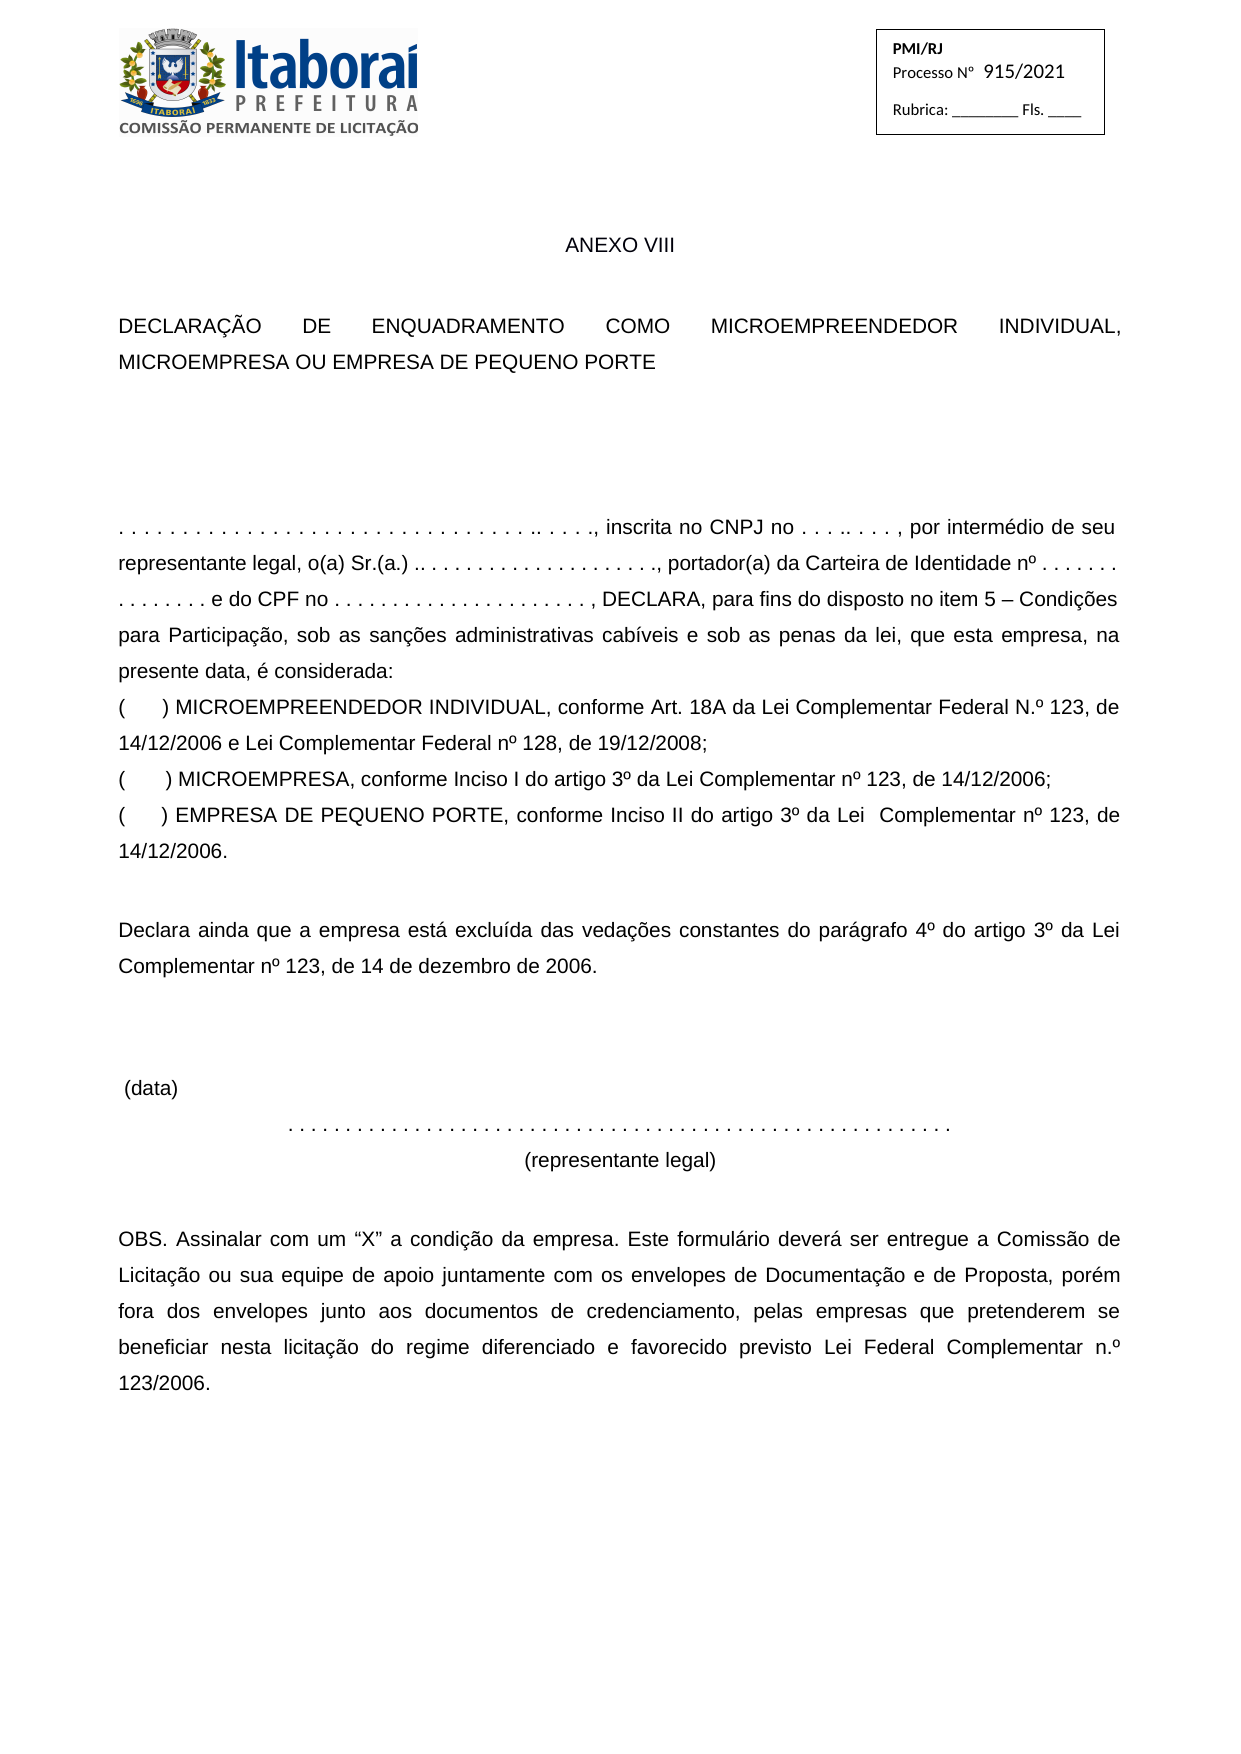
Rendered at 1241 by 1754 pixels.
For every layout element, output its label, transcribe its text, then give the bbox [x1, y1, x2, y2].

text ( ) EMPRESA DE PEQUENO PORTE, conforme Inciso II do artigo 3º da Lei Complementar nº 123, de 14/12/2006. [118, 803, 1122, 863]
text ( ) MICROEMPREENDEDOR INDIVIDUAL, conforme Art. 18A da Lei Complementar Federal N.º 123, de 14/12/2006 e Lei Complementar Federal nº 128, de 19/12/2008; [118, 695, 1122, 755]
text DECLARAÇÃO DE ENQUADRAMENTO COMO MICROEMPREENDEDOR INDIVIDUAL, MICROEMPRESA OU EMPRESA DE PEQUENO PORTE [118, 314, 1122, 374]
text ANEXO VIII [118, 232, 1122, 256]
text ( ) MICROEMPRESA, conforme Inciso I do artigo 3º da Lei Complementar nº 123, de 14/12/2006; [118, 767, 1122, 791]
picture [119, 28, 419, 137]
text (data) [118, 1076, 1122, 1100]
text . . . . . . . . . . . . . . . . . . . . . . . . . . . . . . . . . . . . . . . . . . . . . . . . . . . . . . . . . . [118, 1112, 1122, 1136]
text . . . . . . . . . . . . . . . . . . . . . . . . . . . . . . . . .. . . . ., inscrita no CNPJ no . . . .. . . . , por intermédio de seu representante legal, o(a) Sr.(a.) .. . . . . . . . . . . . . . . . . . . . ., portador(a) da Carteira de Identidade nº . . . . . . . . . . . . . . . e do CPF no . . . . . . . . . . . . . . . . . . . . . . , DECLARA, para fins do disposto no item 5 – Condições para Participação, sob as sanções administrativas cabíveis e sob as penas da lei, que esta empresa, na presente data, é considerada: [118, 515, 1122, 683]
text (representante legal) [118, 1148, 1122, 1172]
text OBS. Assinalar com um “X” a condição da empresa. Este formulário deverá ser entregue a Comissão de Licitação ou sua equipe de apoio juntamente com os envelopes de Documentação e de Proposta, porém fora dos envelopes junto aos documentos de credenciamento, pelas empresas que pretenderem se beneficiar nesta licitação do regime diferenciado e favorecido previsto Lei Federal Complementar n.º 123/2006. [118, 1227, 1122, 1394]
text Declara ainda que a empresa está excluída das vedações constantes do parágrafo 4º do artigo 3º da Lei Complementar nº 123, de 14 de dezembro de 2006. [118, 918, 1122, 978]
